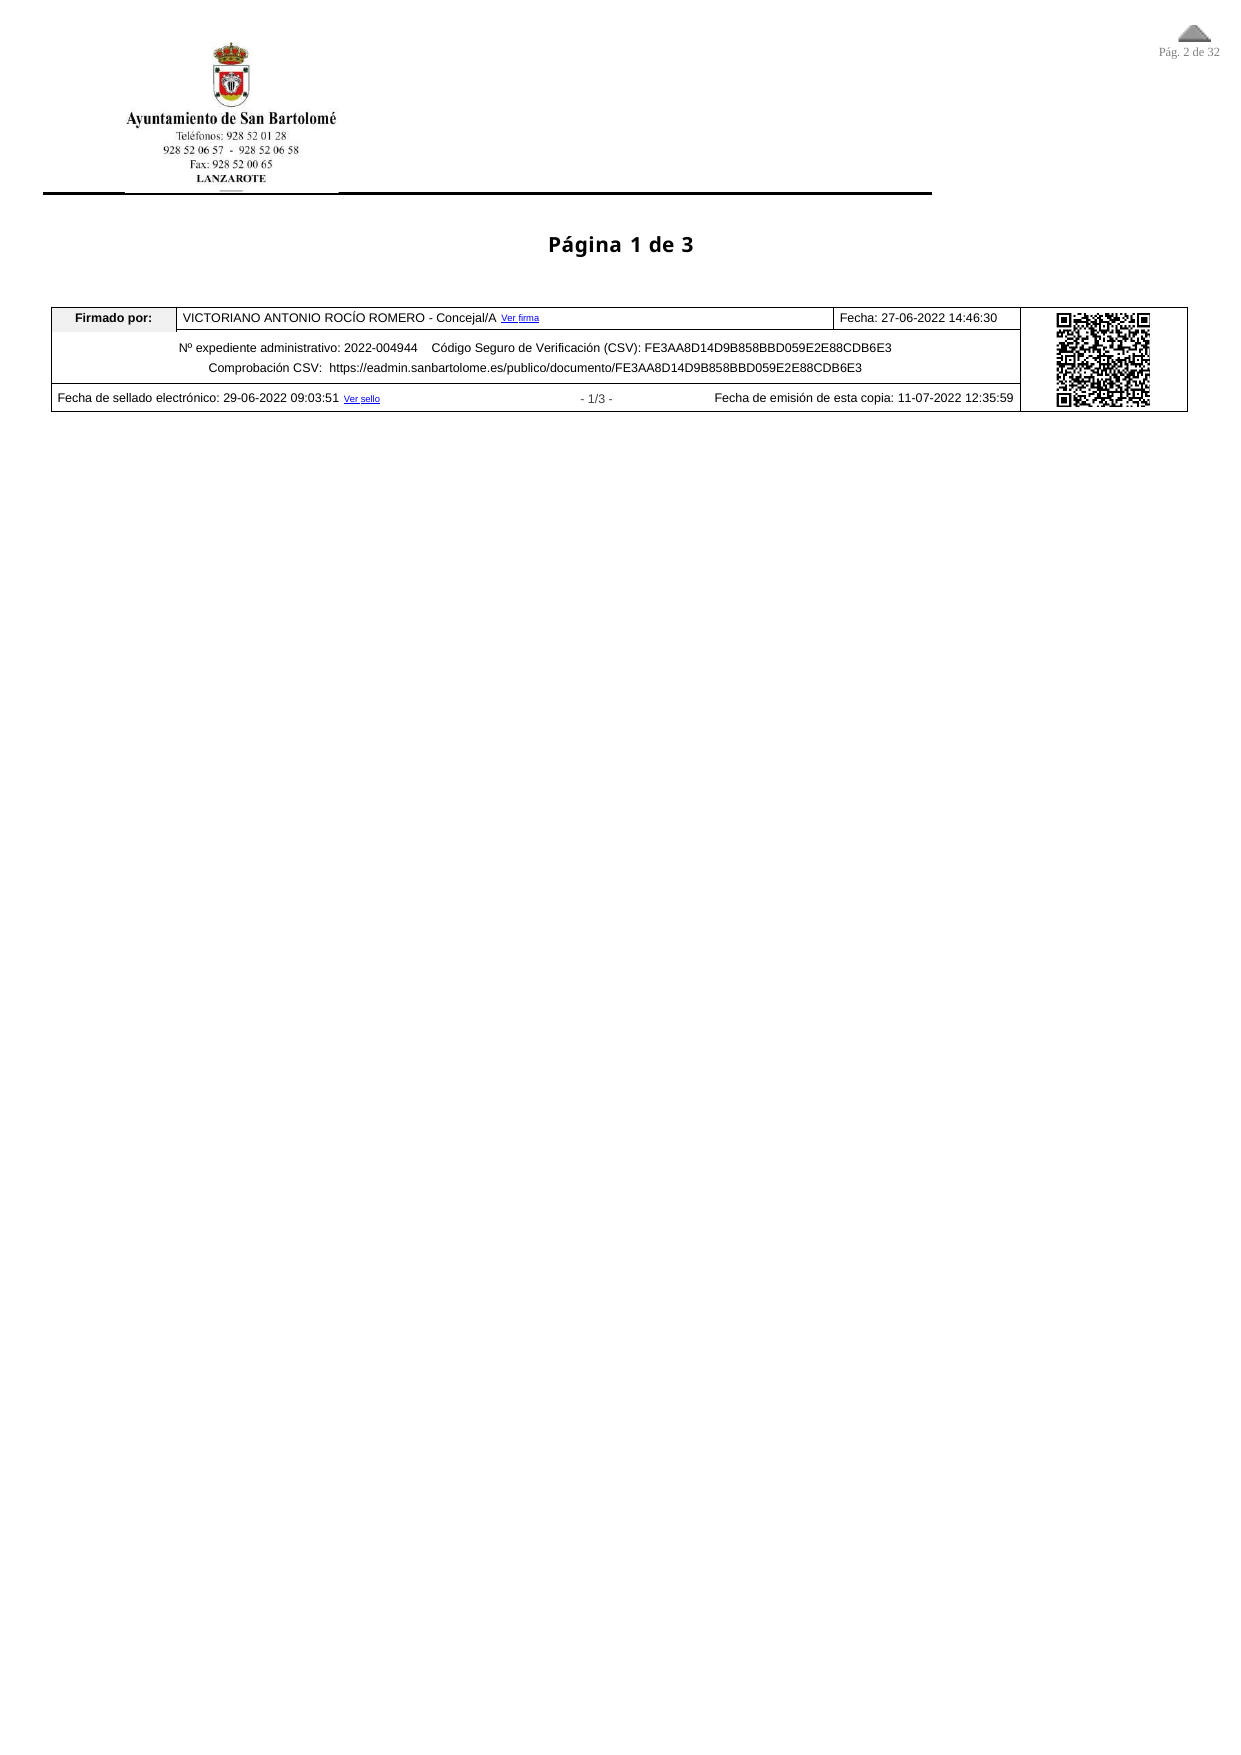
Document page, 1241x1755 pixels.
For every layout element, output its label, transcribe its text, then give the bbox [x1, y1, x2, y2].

table_header Fecha: 27-06-2022 14:46:30 [834, 308, 1020, 329]
table_header Firmado por: [52, 308, 176, 329]
text Página 1 de 3 [322, 230, 918, 259]
table_header VICTORIANO ANTONIO ROCÍO ROMERO - Concejal/A Ver firma [177, 308, 833, 329]
picture [1177, 25, 1211, 42]
table_cell Nº expediente administrativo: 2022-004944 Código Seguro de Verificación (CSV): FE3AA8D14D9B858BBD059E2E88CDB6E3 Comprobación CSV: https://eadmin.sanbartolome.es/publico/documento/FE3AA8D14D9B858BBD059E2E88CDB6E3 [52, 330, 1020, 383]
picture [1056, 313, 1150, 407]
table_header [1021, 308, 1187, 411]
table_cell Fecha de sellado electrónico: 29-06-2022 09:03:51 Ver sello - 1/3 - Fecha de emisión de esta copia: 11-07-2022 12:35:59 [52, 384, 1020, 411]
picture [124, 42, 339, 193]
